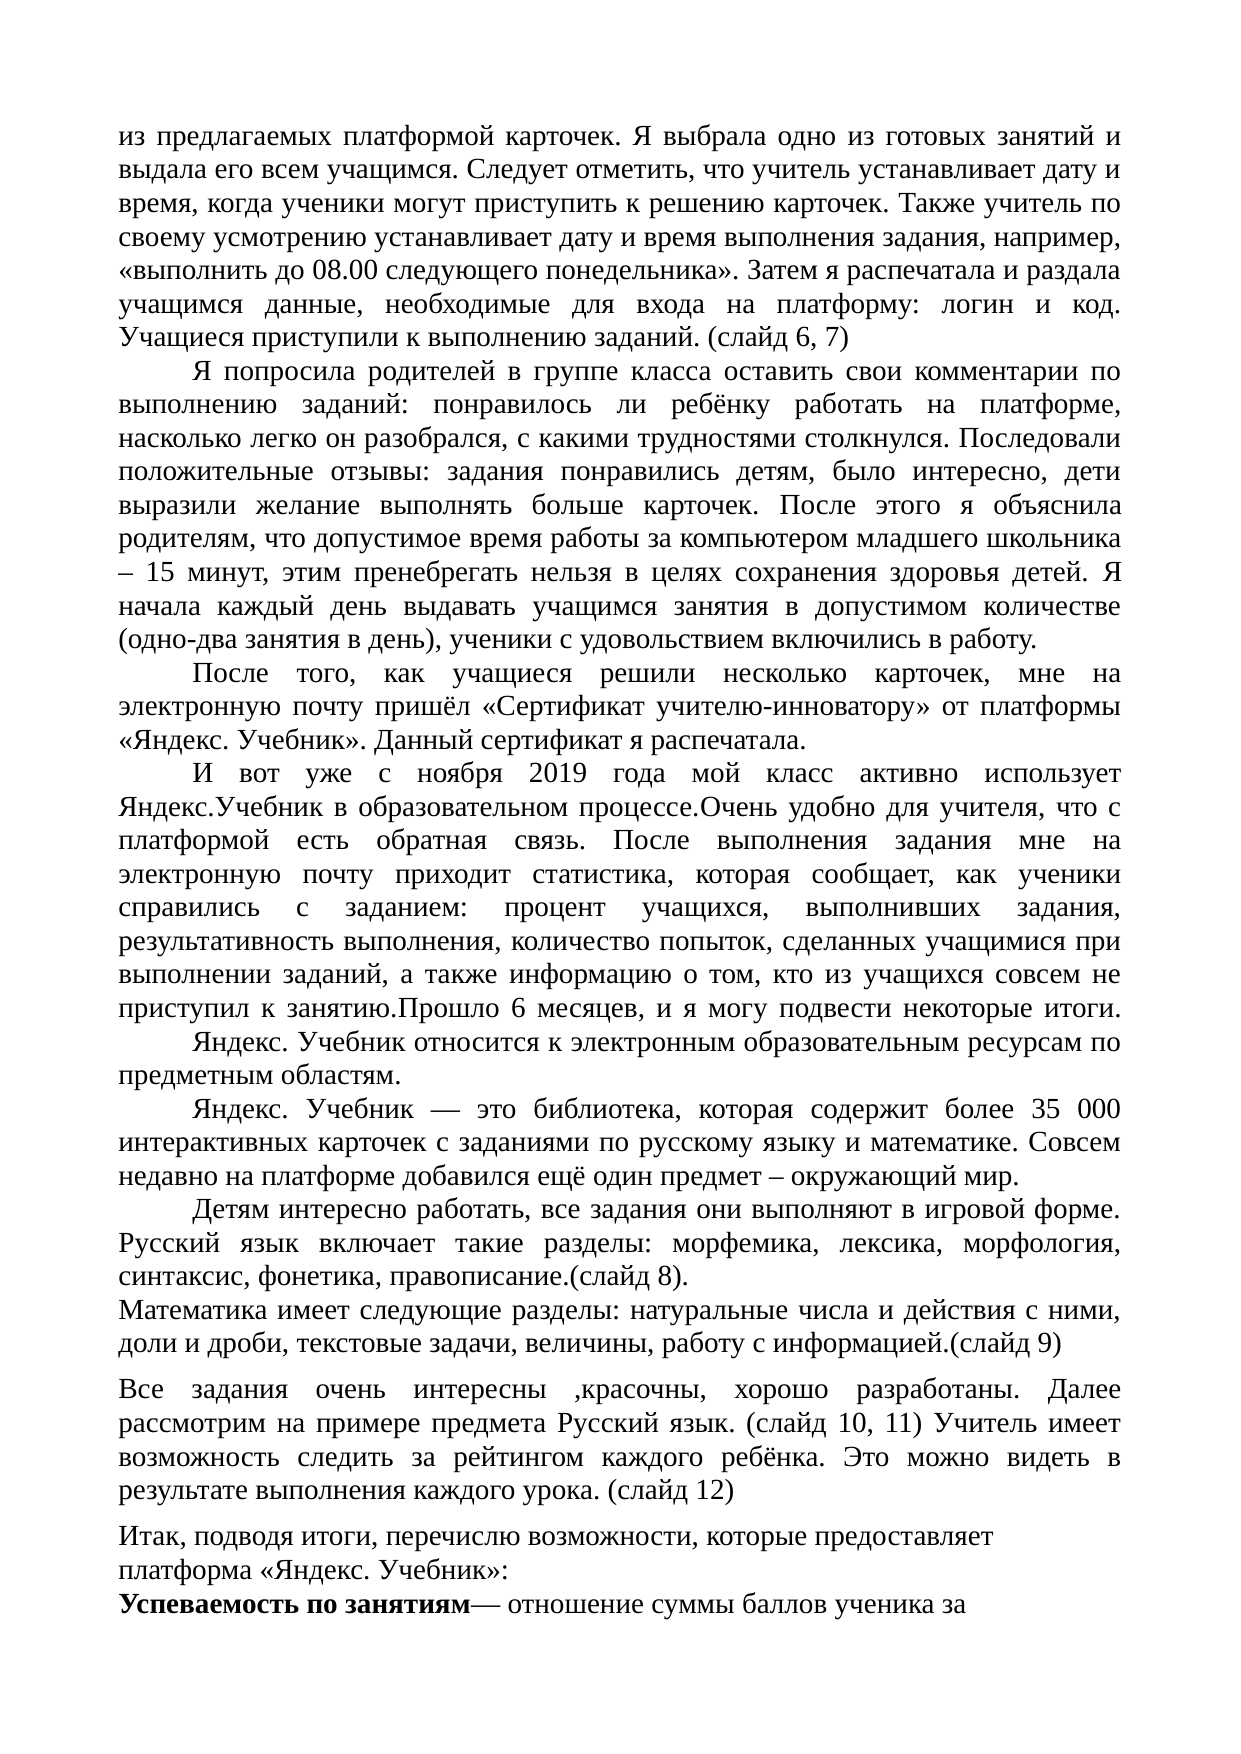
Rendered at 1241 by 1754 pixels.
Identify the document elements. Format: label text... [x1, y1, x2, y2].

text Яндекс. Учебник — это библиотека, которая содержит более 35 000 интерактивных карточек с заданиями по русскому языку и математике. Совсем недавно на платформе добавился ещё один предмет – окружающий мир. [118, 1091, 1122, 1191]
text Я попросила родителей в группе класса оставить свои комментарии по выполнению заданий: понравилось ли ребёнку работать на платформе, насколько легко он разобрался, с какими трудностями столкнулся. Последовали положительные отзывы: задания понравились детям, было интересно, дети выразили желание выполнять больше карточек. После этого я объяснила родителям, что допустимое время работы за компьютером младшего школьника – 15 минут, этим пренебрегать нельзя в целях сохранения здоровья детей. Я начала каждый день выдавать учащимся занятия в допустимом количестве (одно-два занятия в день), ученики с удовольствием включились в работу. [118, 353, 1122, 655]
text После того, как учащиеся решили несколько карточек, мне на электронную почту пришёл «Сертификат учителю-инноватору» от платформы «Яндекс. Учебник». Данный сертификат я распечатала. [118, 655, 1122, 755]
text из предлагаемых платформой карточек. Я выбрала одно из готовых занятий и выдала его всем учащимся. Следует отметить, что учитель устанавливает дату и время, когда ученики могут приступить к решению карточек. Также учитель по своему усмотрению устанавливает дату и время выполнения задания, например, «выполнить до 08.00 следующего понедельника». Затем я распечатала и раздала учащимся данные, необходимые для входа на платформу: логин и код. Учащиеся приступили к выполнению заданий. (слайд 6, 7) [118, 118, 1122, 353]
text Детям интересно работать, все задания они выполняют в игровой форме. Русский язык включает такие разделы: морфемика, лексика, морфология, синтаксис, фонетика, правописание.(слайд 8). [118, 1191, 1122, 1292]
text Математика имеет следующие разделы: натуральные числа и действия с ними, доли и дроби, текстовые задачи, величины, работу с информацией.(слайд 9) [118, 1292, 1122, 1359]
text Успеваемость по занятиям— отношение суммы баллов ученика за [118, 1585, 1122, 1620]
text Все задания очень интересны ,красочны, хорошо разработаны. Далее рассмотрим на примере предмета Русский язык. (слайд 10, 11) Учитель имеет возможность следить за рейтингом каждого ребёнка. Это можно видеть в результате выполнения каждого урока. (слайд 12) [118, 1372, 1122, 1506]
text И вот уже с ноября 2019 года мой класс активно использует Яндекс.Учебник в образовательном процессе.Очень удобно для учителя, что с платформой есть обратная связь. После выполнения задания мне на электронную почту приходит статистика, которая сообщает, как ученики справились с заданием: процент учащихся, выполнивших задания, результативность выполнения, количество попыток, сделанных учащимися при выполнении заданий, а также информацию о том, кто из учащихся совсем не приступил к занятию.Прошло 6 месяцев, и я могу подвести некоторые итоги. Яндекс. Учебник относится к электронным образовательным ресурсам по предметным областям. [118, 755, 1122, 1091]
text Итак, подводя итоги, перечислю возможности, которые предоставляет платформа «Яндекс. Учебник»: [118, 1518, 1122, 1585]
